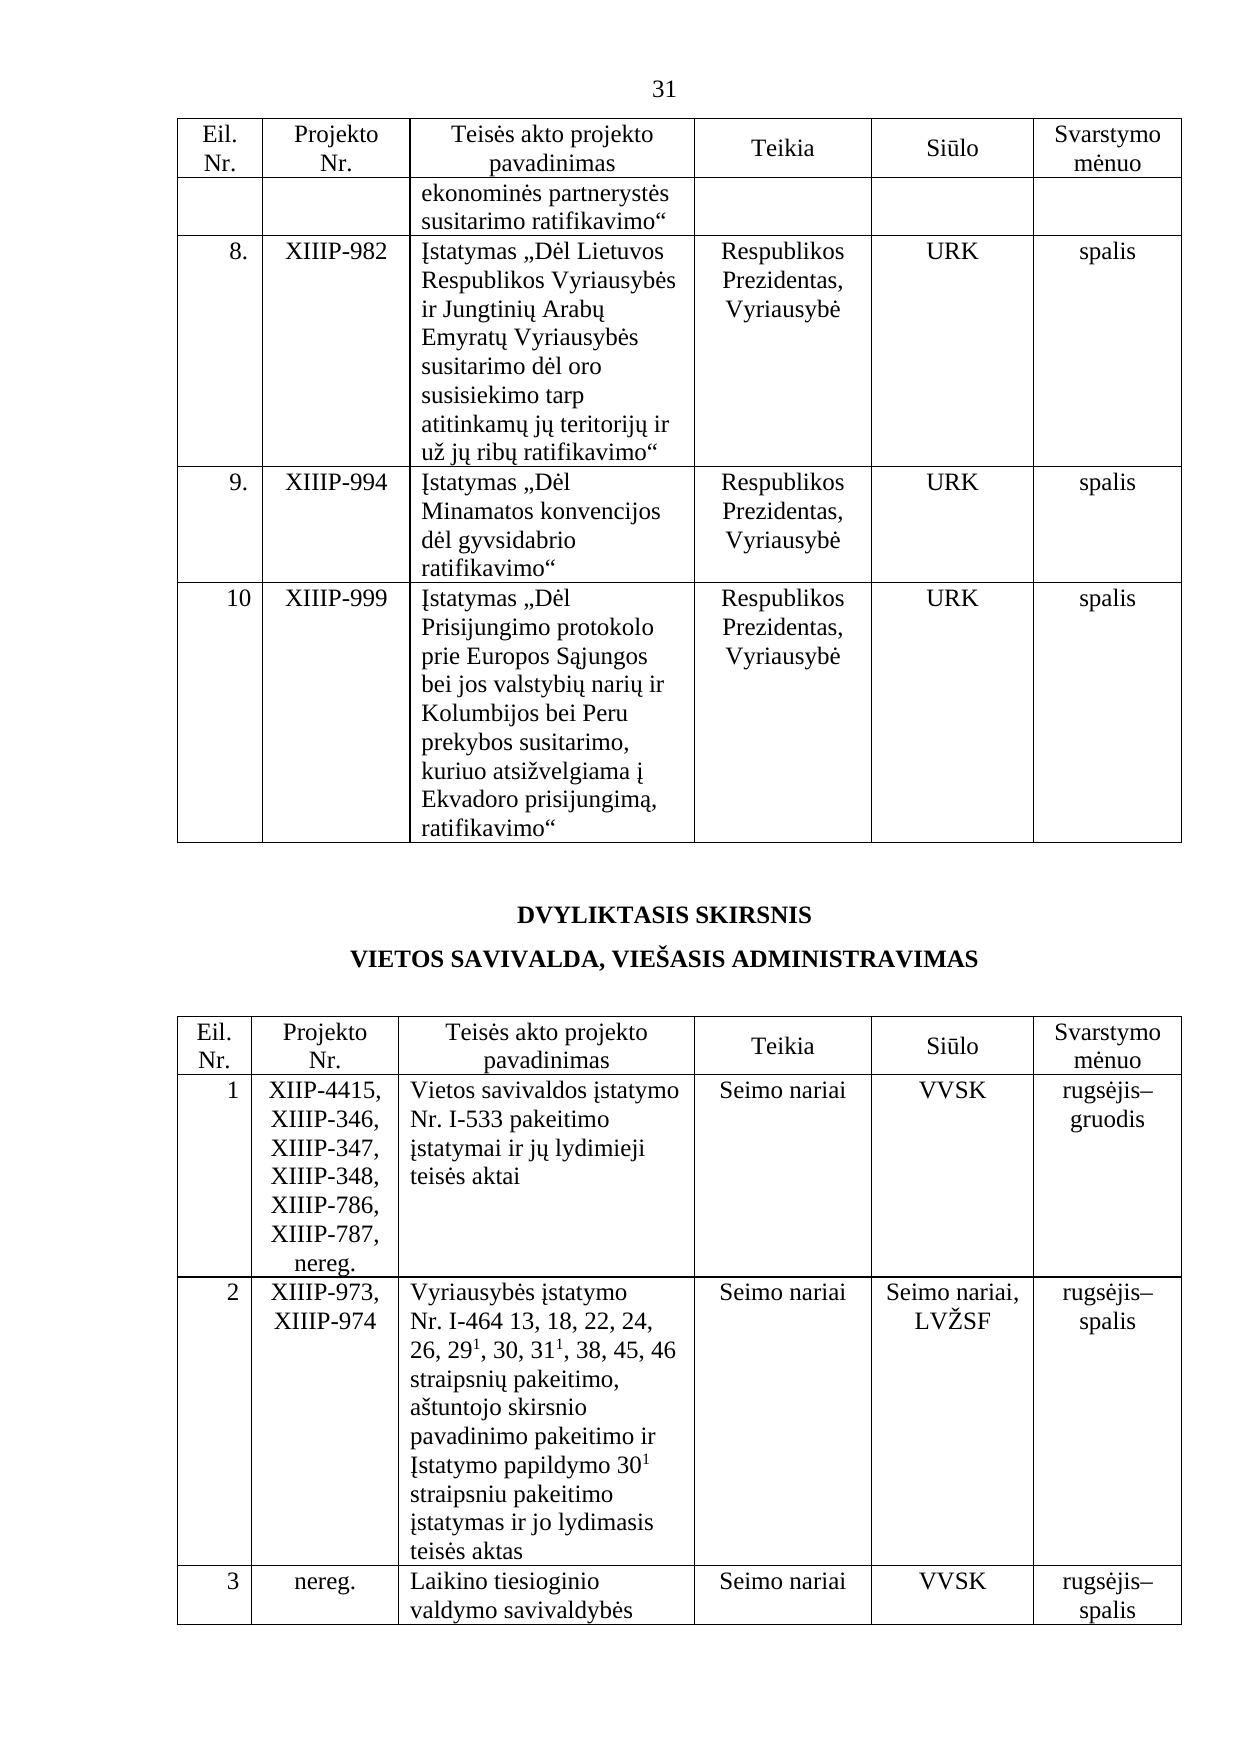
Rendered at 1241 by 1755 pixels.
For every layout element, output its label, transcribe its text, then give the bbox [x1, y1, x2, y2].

table_cell spalis [1034, 583, 1181, 842]
table_cell Įstatymas „Dėl Prisijungimo protokolo prie Europos Sąjungos bei jos valstybių narių ir Kolumbijos bei Peru prekybos susitarimo, kuriuo atsižvelgiama į Ekvadoro prisijungimą, ratifikavimo“ [411, 583, 694, 842]
table_header Siūlo [872, 1017, 1033, 1074]
table_cell Seimo nariai [695, 1566, 871, 1623]
table_cell URK [872, 583, 1033, 842]
table_cell 10. [178, 583, 262, 842]
table_cell 1. [178, 1075, 251, 1276]
table_cell Vyriausybės įstatymo Nr. I-464 13, 18, 22, 24, 26, 291, 30, 311, 38, 45, 46 straipsnių pakeitimo, aštuntojo skirsnio pavadinimo pakeitimo ir Įstatymo papildymo 301 straipsniu pakeitimo įstatymas ir jo lydimasis teisės aktas [399, 1278, 694, 1565]
table_cell VVSK [872, 1075, 1033, 1276]
table_cell [263, 178, 409, 235]
text DVYLIKTASIS SKIRSNIS [177, 901, 1152, 929]
table_cell XIIP-4415, XIIIP-346, XIIIP-347, XIIIP-348, XIIIP-786, XIIIP-787, nereg. [252, 1075, 398, 1276]
table_cell Vietos savivaldos įstatymo Nr. I-533 pakeitimo įstatymai ir jų lydimieji teisės aktai [399, 1075, 694, 1276]
table_header Siūlo [872, 119, 1033, 177]
table_header Projekto Nr. [252, 1017, 398, 1074]
table_cell Respublikos Prezidentas, Vyriausybė [695, 236, 871, 466]
table_cell Seimo nariai [695, 1075, 871, 1276]
table_cell spalis [1034, 236, 1181, 466]
table_cell [872, 178, 1033, 235]
table_cell Įstatymas „Dėl Minamatos konvencijos dėl gyvsidabrio ratifikavimo“ [411, 467, 694, 582]
table_cell Laikino tiesioginio valdymo savivaldybės [399, 1566, 694, 1623]
table_header Teisės akto projekto pavadinimas [411, 119, 694, 177]
table_cell 2. [178, 1278, 251, 1565]
table_cell XIIIP-994 [263, 467, 409, 582]
table_header Teisės akto projekto pavadinimas [399, 1017, 694, 1074]
table_cell 3. [178, 1566, 251, 1623]
table_cell XIIIP-982 [263, 236, 409, 466]
table_cell [695, 178, 871, 235]
table_header Svarstymo mėnuo [1034, 119, 1181, 177]
table_header Teikia [695, 1017, 871, 1074]
table_cell ekonominės partnerystės susitarimo ratifikavimo“ [411, 178, 694, 235]
table_cell rugsėjis– spalis [1034, 1566, 1181, 1623]
table_header Eil. Nr. [178, 119, 262, 177]
table_cell Įstatymas „Dėl Lietuvos Respublikos Vyriausybės ir Jungtinių Arabų Emyratų Vyriausybės susitarimo dėl oro susisiekimo tarp atitinkamų jų teritorijų ir už jų ribų ratifikavimo“ [411, 236, 694, 466]
table_cell VVSK [872, 1566, 1033, 1623]
table_cell rugsėjis– spalis [1034, 1278, 1181, 1565]
table_cell XIIIP-999 [263, 583, 409, 842]
table_cell rugsėjis– gruodis [1034, 1075, 1181, 1276]
table_header Eil. Nr. [178, 1017, 251, 1074]
table_cell Respublikos Prezidentas, Vyriausybė [695, 467, 871, 582]
table_cell URK [872, 236, 1033, 466]
table_cell spalis [1034, 467, 1181, 582]
table_cell URK [872, 467, 1033, 582]
table_cell [178, 178, 262, 235]
table_cell [1034, 178, 1181, 235]
table_cell 8. [178, 236, 262, 466]
table_cell nereg. [252, 1566, 398, 1623]
text VIETOS SAVIVALDA, VIEŠASIS ADMINISTRAVIMAS [177, 944, 1152, 972]
table_header Projekto Nr. [263, 119, 409, 177]
table_cell 9. [178, 467, 262, 582]
table_header Teikia [695, 119, 871, 177]
table_header Svarstymo mėnuo [1034, 1017, 1181, 1074]
table_cell Seimo nariai [695, 1278, 871, 1565]
table_cell Respublikos Prezidentas, Vyriausybė [695, 583, 871, 842]
table_cell XIIIP-973, XIIIP-974 [252, 1278, 398, 1565]
table_cell Seimo nariai, LVŽSF [872, 1278, 1033, 1565]
